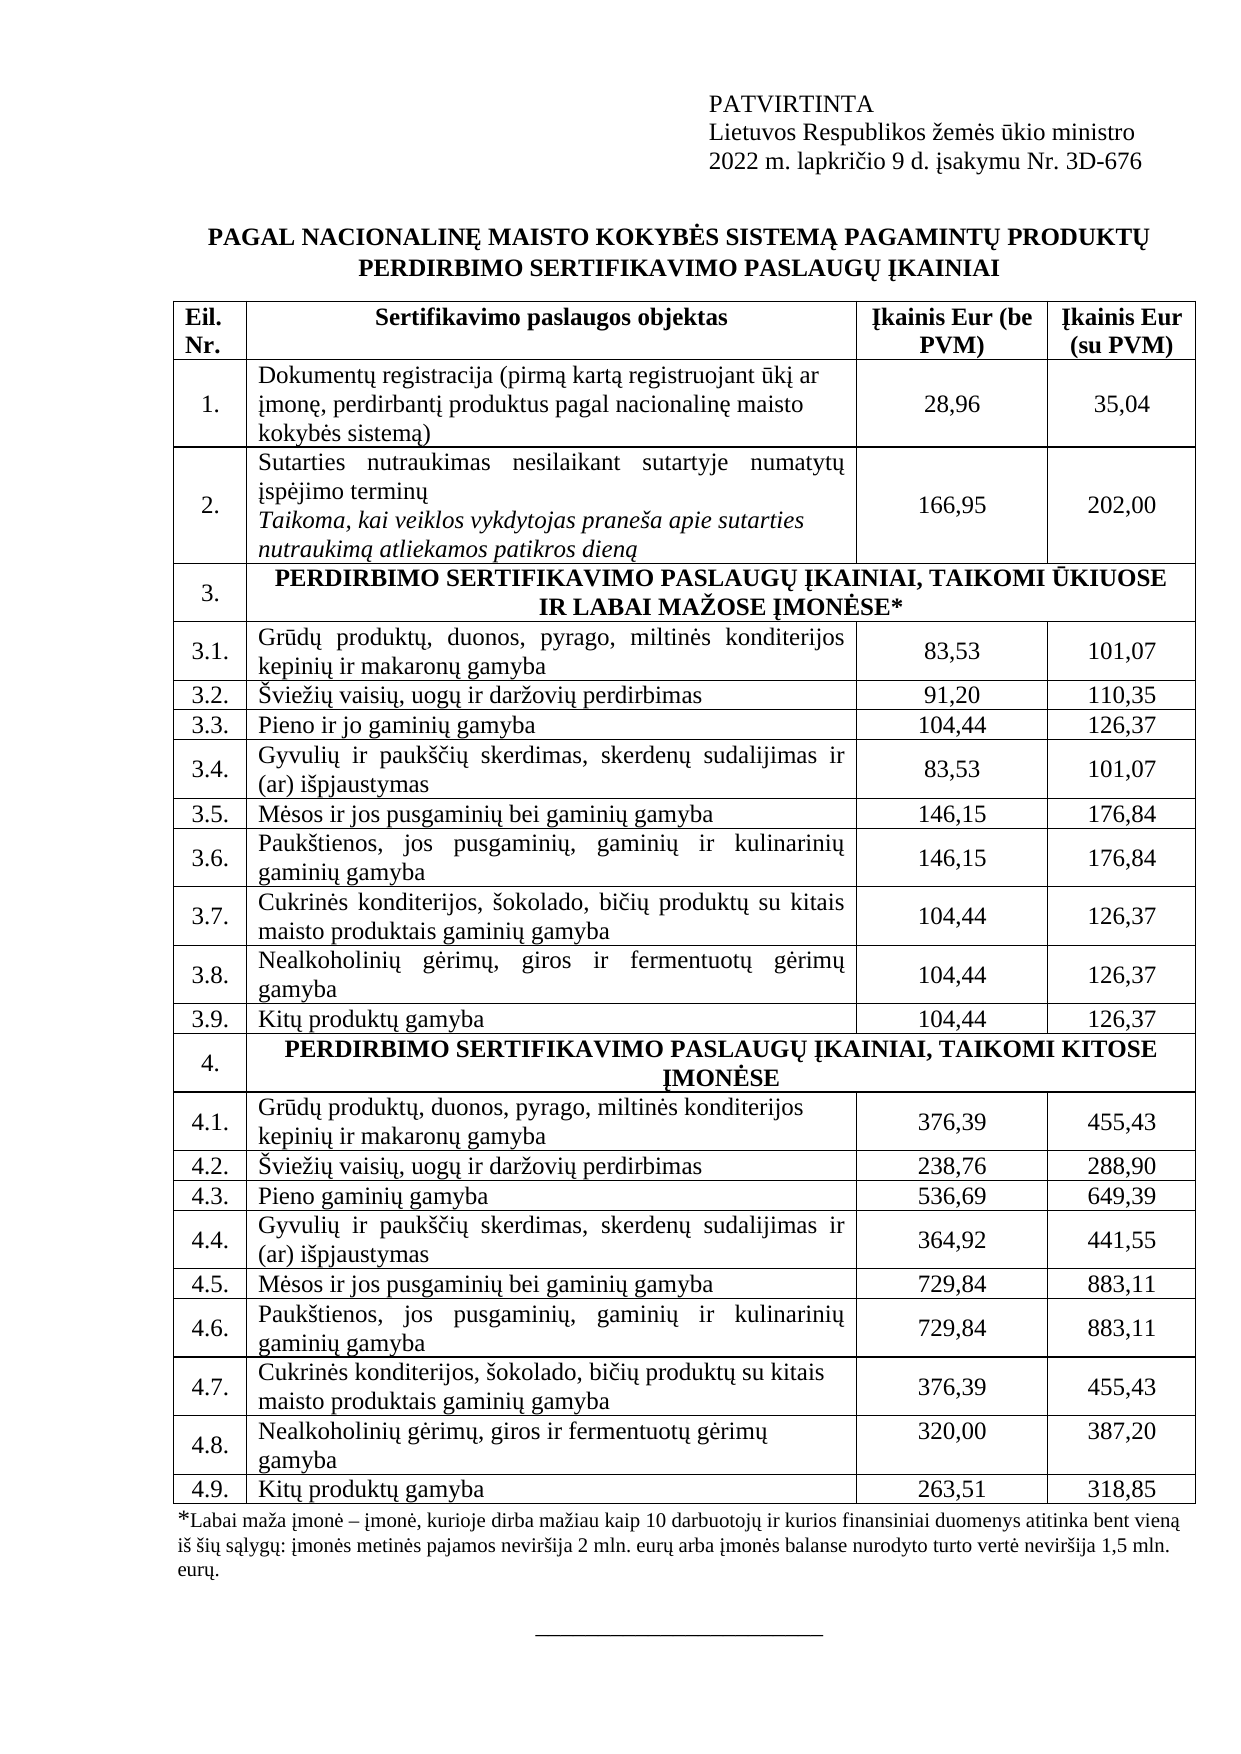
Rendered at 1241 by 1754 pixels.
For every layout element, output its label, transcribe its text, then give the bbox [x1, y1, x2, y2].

table_cell 104,44 [857, 887, 1047, 944]
table_cell 4.4. [174, 1211, 246, 1268]
table_cell Mėsos ir jos pusgaminių bei gaminių gamyba [247, 1269, 856, 1298]
table_cell 238,76 [857, 1151, 1047, 1180]
table_cell 126,37 [1048, 710, 1195, 739]
table_cell 4. [174, 1034, 246, 1091]
table_cell 176,84 [1048, 799, 1195, 827]
table_cell 4.8. [174, 1416, 246, 1473]
table_cell Kitų produktų gamyba [247, 1004, 856, 1033]
text _______________________ [177, 1610, 1181, 1639]
table_cell Pieno ir jo gaminių gamyba [247, 710, 856, 739]
table_cell 3. [174, 564, 246, 621]
table_cell PERDIRBIMO SERTIFIKAVIMO PASLAUGŲ ĮKAINIAI, TAIKOMI ŪKIUOSE IR LABAI MAŽOSE ĮMONĖSE* [247, 564, 1195, 621]
table_cell 176,84 [1048, 829, 1195, 886]
table_cell 320,00 [857, 1416, 1047, 1473]
table_cell Gyvulių ir paukščių skerdimas, skerdenų sudalijimas ir (ar) išpjaustymas [247, 740, 856, 798]
table_cell 3.2. [174, 681, 246, 709]
table_cell 288,90 [1048, 1151, 1195, 1180]
table_cell 1. [174, 360, 246, 446]
table_cell 35,04 [1048, 360, 1195, 446]
table_header Eil. Nr. [174, 302, 246, 359]
table_cell 729,84 [857, 1269, 1047, 1298]
table_cell 4.1. [174, 1093, 246, 1150]
table_cell 649,39 [1048, 1181, 1195, 1209]
table_cell 101,07 [1048, 740, 1195, 798]
table_cell Cukrinės konditerijos, šokolado, bičių produktų su kitais maisto produktais gaminių gamyba [247, 1358, 856, 1415]
table_cell 3.5. [174, 799, 246, 827]
text PATVIRTINTA [177, 89, 1181, 117]
table_cell 729,84 [857, 1299, 1047, 1356]
table_cell Cukrinės konditerijos, šokolado, bičių produktų su kitais maisto produktais gaminių gamyba [247, 887, 856, 944]
table_header Įkainis Eur (be PVM) [857, 302, 1047, 359]
table_cell Kitų produktų gamyba [247, 1475, 856, 1503]
table_cell 104,44 [857, 710, 1047, 739]
table_cell 166,95 [857, 448, 1047, 562]
table_cell 883,11 [1048, 1269, 1195, 1298]
table_cell 4.5. [174, 1269, 246, 1298]
table_cell 104,44 [857, 1004, 1047, 1033]
table_cell Nealkoholinių gėrimų, giros ir fermentuotų gėrimų gamyba [247, 1416, 856, 1473]
table_cell 318,85 [1048, 1475, 1195, 1503]
table_cell 3.3. [174, 710, 246, 739]
table_cell 110,35 [1048, 681, 1195, 709]
text *Labai maža įmonė – įmonė, kurioje dirba mažiau kaip 10 darbuotojų ir kurios finansiniai duomenys atitinka bent vieną iš šių sąlygų: įmonės metinės pajamos neviršija 2 mln. eurų arba įmonės balanse nurodyto turto vertė neviršija 1,5 mln. eurų. [177, 1504, 1181, 1581]
table_cell Sutarties nutraukimas nesilaikant sutartyje numatytų įspėjimo terminų Taikoma, kai veiklos vykdytojas praneša apie sutarties nutraukimą atliekamos patikros dieną [247, 448, 856, 562]
table_cell 83,53 [857, 622, 1047, 679]
table_cell 126,37 [1048, 887, 1195, 944]
table_cell 364,92 [857, 1211, 1047, 1268]
table_cell Dokumentų registracija (pirmą kartą registruojant ūkį ar įmonę, perdirbantį produktus pagal nacionalinę maisto kokybės sistemą) [247, 360, 856, 446]
table_cell Mėsos ir jos pusgaminių bei gaminių gamyba [247, 799, 856, 827]
table_cell Grūdų produktų, duonos, pyrago, miltinės konditerijos kepinių ir makaronų gamyba [247, 622, 856, 679]
table_cell 455,43 [1048, 1358, 1195, 1415]
table_cell Šviežių vaisių, uogų ir daržovių perdirbimas [247, 681, 856, 709]
table_cell 3.8. [174, 946, 246, 1003]
text Lietuvos Respublikos žemės ūkio ministro [177, 117, 1181, 146]
table_header Įkainis Eur (su PVM) [1048, 302, 1195, 359]
table_cell 4.9. [174, 1475, 246, 1503]
table_cell 883,11 [1048, 1299, 1195, 1356]
text PAGAL NACIONALINĘ MAISTO KOKYBĖS SISTEMĄ PAGAMINTŲ PRODUKTŲ PERDIRBIMO SERTIFIKAVIMO PASLAUGŲ ĮKAINIAI [177, 222, 1181, 282]
table_cell 2. [174, 448, 246, 562]
table_cell 4.3. [174, 1181, 246, 1209]
table_cell Pieno gaminių gamyba [247, 1181, 856, 1209]
table_cell 263,51 [857, 1475, 1047, 1503]
table_cell 146,15 [857, 829, 1047, 886]
table_cell 455,43 [1048, 1093, 1195, 1150]
table_cell 441,55 [1048, 1211, 1195, 1268]
table_cell Paukštienos, jos pusgaminių, gaminių ir kulinarinių gaminių gamyba [247, 829, 856, 886]
table_cell 536,69 [857, 1181, 1047, 1209]
table_cell 376,39 [857, 1358, 1047, 1415]
table_cell 126,37 [1048, 946, 1195, 1003]
table_cell 4.6. [174, 1299, 246, 1356]
table_cell Nealkoholinių gėrimų, giros ir fermentuotų gėrimų gamyba [247, 946, 856, 1003]
table_cell 3.9. [174, 1004, 246, 1033]
table_cell 126,37 [1048, 1004, 1195, 1033]
table_cell 146,15 [857, 799, 1047, 827]
table_cell Paukštienos, jos pusgaminių, gaminių ir kulinarinių gaminių gamyba [247, 1299, 856, 1356]
table_cell 83,53 [857, 740, 1047, 798]
table_cell 101,07 [1048, 622, 1195, 679]
table_cell 387,20 [1048, 1416, 1195, 1473]
table_cell 3.6. [174, 829, 246, 886]
table_cell 3.7. [174, 887, 246, 944]
table_cell 376,39 [857, 1093, 1047, 1150]
table_cell 3.1. [174, 622, 246, 679]
table_cell 202,00 [1048, 448, 1195, 562]
table_cell 91,20 [857, 681, 1047, 709]
table_cell 4.2. [174, 1151, 246, 1180]
table_cell PERDIRBIMO SERTIFIKAVIMO PASLAUGŲ ĮKAINIAI, TAIKOMI KITOSE ĮMONĖSE [247, 1034, 1195, 1091]
table_header Sertifikavimo paslaugos objektas [247, 302, 856, 359]
table_cell 104,44 [857, 946, 1047, 1003]
table_cell 4.7. [174, 1358, 246, 1415]
table_cell 3.4. [174, 740, 246, 798]
table_cell Gyvulių ir paukščių skerdimas, skerdenų sudalijimas ir (ar) išpjaustymas [247, 1211, 856, 1268]
text 2022 m. lapkričio 9 d. įsakymu Nr. 3D-676 [177, 146, 1181, 175]
table_cell Šviežių vaisių, uogų ir daržovių perdirbimas [247, 1151, 856, 1180]
table_cell 28,96 [857, 360, 1047, 446]
table_cell Grūdų produktų, duonos, pyrago, miltinės konditerijos kepinių ir makaronų gamyba [247, 1093, 856, 1150]
